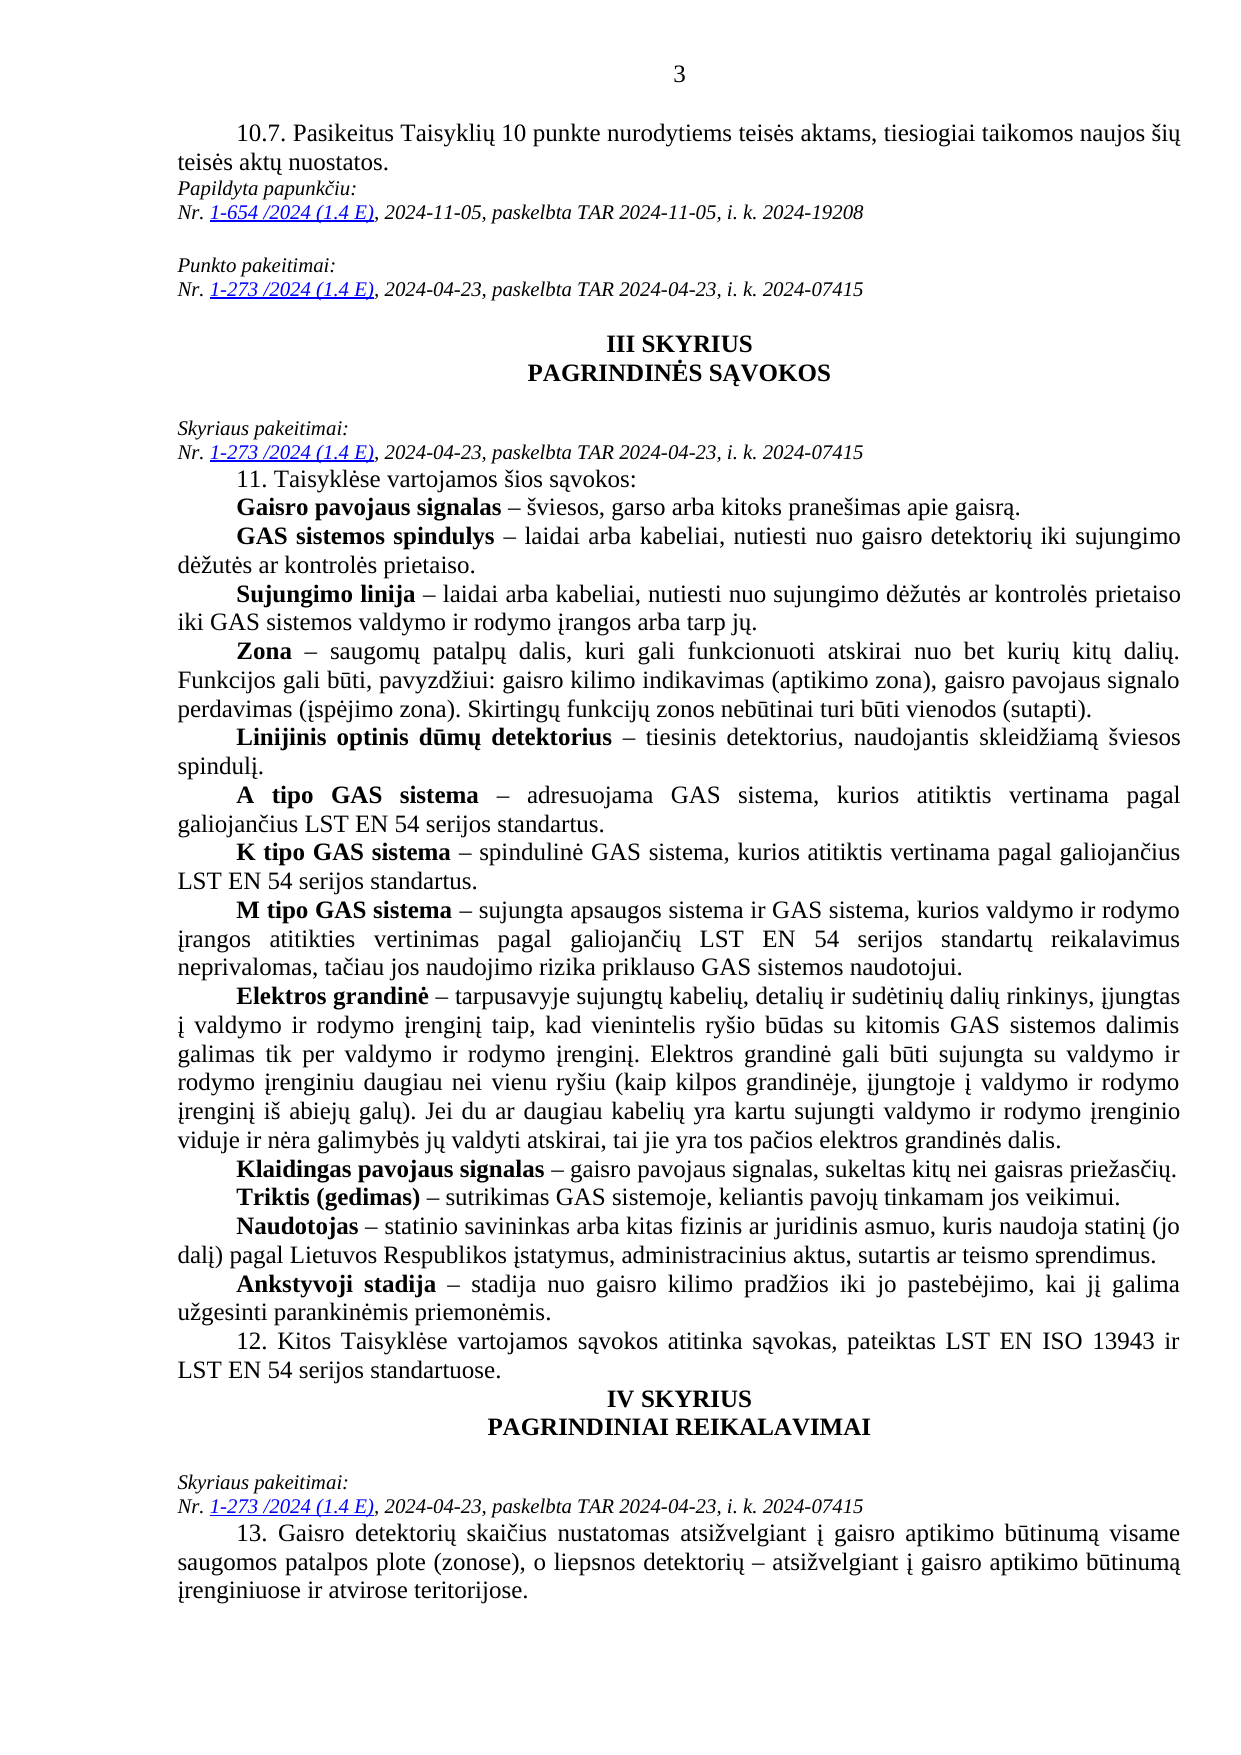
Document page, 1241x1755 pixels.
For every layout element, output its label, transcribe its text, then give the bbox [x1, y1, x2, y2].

text Nr. 1-273 /2024 (1.4 E), 2024-04-23, paskelbta TAR 2024-04-23, i. k. 2024-07415 [177, 440, 1181, 464]
text Nr. 1-273 /2024 (1.4 E), 2024-04-23, paskelbta TAR 2024-04-23, i. k. 2024-07415 [177, 277, 1181, 301]
text Nr. 1-273 /2024 (1.4 E), 2024-04-23, paskelbta TAR 2024-04-23, i. k. 2024-07415 [177, 1494, 1181, 1518]
text Skyriaus pakeitimai: [177, 1470, 1181, 1494]
text Naudotojas – statinio savininkas arba kitas fizinis ar juridinis asmuo, kuris naudoja statinį (jo dalį) pagal Lietuvos Respublikos įstatymus, administracinius aktus, sutartis ar teismo sprendimus. [177, 1211, 1181, 1269]
text 12. Kitos Taisyklėse vartojamos sąvokos atitinka sąvokas, pateiktas LST EN ISO 13943 ir LST EN 54 serijos standartuose. [177, 1326, 1181, 1384]
text Punkto pakeitimai: [177, 252, 1181, 277]
text Skyriaus pakeitimai: [177, 416, 1181, 440]
text IV SKYRIUS [177, 1384, 1181, 1412]
text PAGRINDINĖS SĄVOKOS [177, 358, 1181, 387]
text Linijinis optinis dūmų detektorius – tiesinis detektorius, naudojantis skleidžiamą šviesos spindulį. [177, 722, 1181, 780]
text Gaisro pavojaus signalas – šviesos, garso arba kitoks pranešimas apie gaisrą. [177, 492, 1181, 521]
text Nr. 1-654 /2024 (1.4 E), 2024-11-05, paskelbta TAR 2024-11-05, i. k. 2024-19208 [177, 200, 1181, 224]
text GAS sistemos spindulys – laidai arba kabeliai, nutiesti nuo gaisro detektorių iki sujungimo dėžutės ar kontrolės prietaiso. [177, 521, 1181, 579]
text Ankstyvoji stadija – stadija nuo gaisro kilimo pradžios iki jo pastebėjimo, kai jį galima užgesinti parankinėmis priemonėmis. [177, 1269, 1181, 1326]
text M tipo GAS sistema – sujungta apsaugos sistema ir GAS sistema, kurios valdymo ir rodymo įrangos atitikties vertinimas pagal galiojančių LST EN 54 serijos standartų reikalavimus neprivalomas, tačiau jos naudojimo rizika priklauso GAS sistemos naudotojui. [177, 895, 1181, 981]
text A tipo GAS sistema – adresuojama GAS sistema, kurios atitiktis vertinama pagal galiojančius LST EN 54 serijos standartus. [177, 780, 1181, 837]
text 13. Gaisro detektorių skaičius nustatomas atsižvelgiant į gaisro aptikimo būtinumą visame saugomos patalpos plote (zonose), o liepsnos detektorių – atsižvelgiant į gaisro aptikimo būtinumą įrenginiuose ir atvirose teritorijose. [177, 1518, 1181, 1604]
text 11. Taisyklėse vartojamos šios sąvokos: [177, 464, 1181, 492]
text Elektros grandinė – tarpusavyje sujungtų kabelių, detalių ir sudėtinių dalių rinkinys, įjungtas į valdymo ir rodymo įrenginį taip, kad vienintelis ryšio būdas su kitomis GAS sistemos dalimis galimas tik per valdymo ir rodymo įrenginį. Elektros grandinė gali būti sujungta su valdymo ir rodymo įrenginiu daugiau nei vienu ryšiu (kaip kilpos grandinėje, įjungtoje į valdymo ir rodymo įrenginį iš abiejų galų). Jei du ar daugiau kabelių yra kartu sujungti valdymo ir rodymo įrenginio viduje ir nėra galimybės jų valdyti atskirai, tai jie yra tos pačios elektros grandinės dalis. [177, 981, 1181, 1154]
text Papildyta papunkčiu: [177, 176, 1181, 200]
text 10.7. Pasikeitus Taisyklių 10 punkte nurodytiems teisės aktams, tiesiogiai taikomos naujos šių teisės aktų nuostatos. [177, 118, 1181, 176]
text Zona – saugomų patalpų dalis, kuri gali funkcionuoti atskirai nuo bet kurių kitų dalių. Funkcijos gali būti, pavyzdžiui: gaisro kilimo indikavimas (aptikimo zona), gaisro pavojaus signalo perdavimas (įspėjimo zona). Skirtingų funkcijų zonos nebūtinai turi būti vienodos (sutapti). [177, 636, 1181, 722]
text Sujungimo linija – laidai arba kabeliai, nutiesti nuo sujungimo dėžutės ar kontrolės prietaiso iki GAS sistemos valdymo ir rodymo įrangos arba tarp jų. [177, 579, 1181, 636]
text Klaidingas pavojaus signalas – gaisro pavojaus signalas, sukeltas kitų nei gaisras priežasčių. [177, 1154, 1181, 1182]
text III SKYRIUS [177, 329, 1181, 358]
text K tipo GAS sistema – spindulinė GAS sistema, kurios atitiktis vertinama pagal galiojančius LST EN 54 serijos standartus. [177, 837, 1181, 895]
text PAGRINDINIAI REIKALAVIMAI [177, 1412, 1181, 1441]
text Triktis (gedimas) – sutrikimas GAS sistemoje, keliantis pavojų tinkamam jos veikimui. [177, 1182, 1181, 1211]
